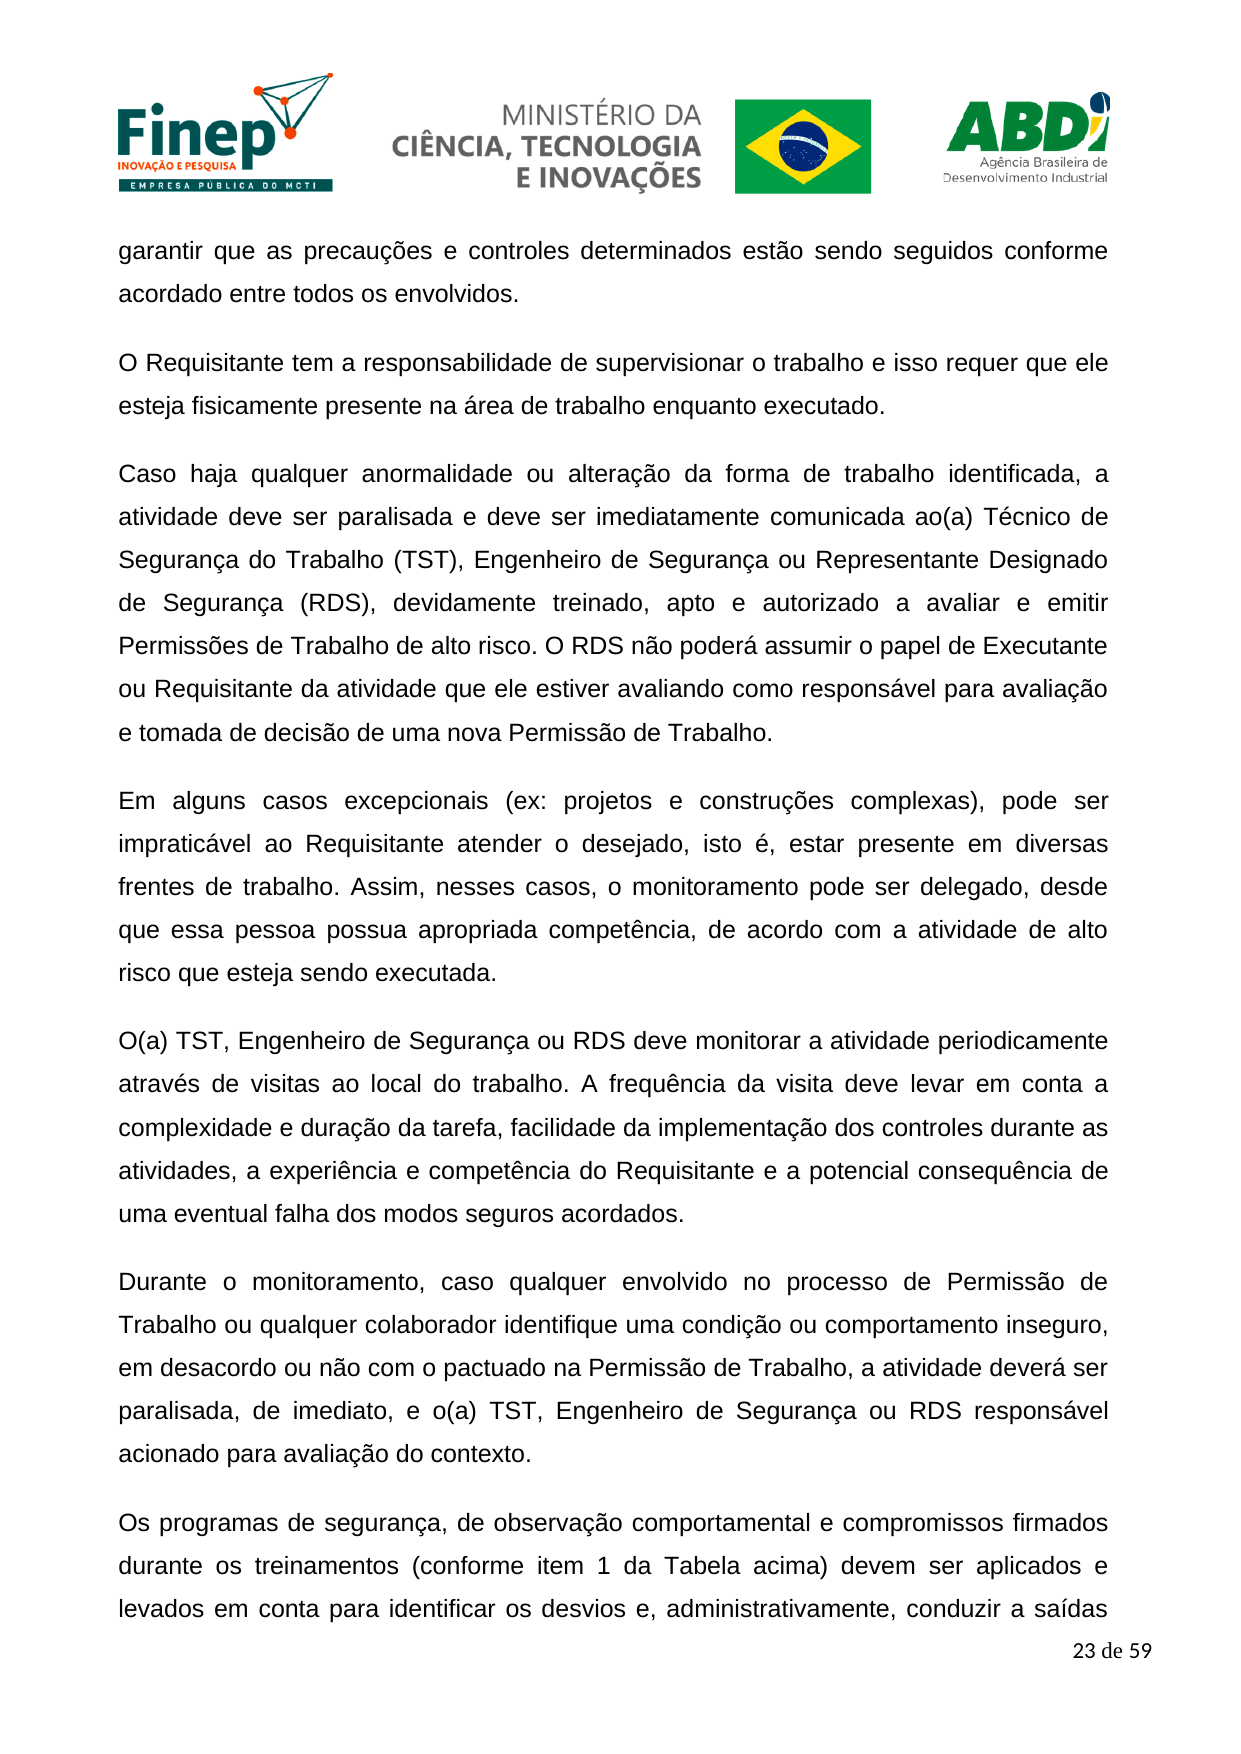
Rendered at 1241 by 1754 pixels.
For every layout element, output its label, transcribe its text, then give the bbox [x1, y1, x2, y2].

text O Requisitante tem a responsabilidade de supervisionar o trabalho e isso requer que ele esteja fisicamente presente na área de trabalho enquanto executado. [118, 347, 1110, 419]
text garantir que as precauções e controles determinados estão sendo seguidos conforme acordado entre todos os envolvidos. [118, 236, 1110, 308]
text Caso haja qualquer anormalidade ou alteração da forma de trabalho identificada, a atividade deve ser paralisada e deve ser imediatamente comunicada ao(a) Técnico de Segurança do Trabalho (TST), Engenheiro de Segurança ou Representante Designado de Segurança (RDS), devidamente treinado, apto e autorizado a avaliar e emitir Permissões de Trabalho de alto risco. O RDS não poderá assumir o papel de Executante ou Requisitante da atividade que ele estiver avaliando como responsável para avaliação e tomada de decisão de uma nova Permissão de Trabalho. [118, 459, 1110, 746]
text Os programas de segurança, de observação comportamental e compromissos firmados durante os treinamentos (conforme item 1 da Tabela acima) devem ser aplicados e levados em conta para identificar os desvios e, administrativamente, conduzir a saídas [118, 1507, 1110, 1622]
text Durante o monitoramento, caso qualquer envolvido no processo de Permissão de Trabalho ou qualquer colaborador identifique uma condição ou comportamento inseguro, em desacordo ou não com o pactuado na Permissão de Trabalho, a atividade deverá ser paralisada, de imediato, e o(a) TST, Engenheiro de Segurança ou RDS responsável acionado para avaliação do contexto. [118, 1267, 1110, 1468]
text Em alguns casos excepcionais (ex: projetos e construções complexas), pode ser impraticável ao Requisitante atender o desejado, isto é, estar presente em diversas frentes de trabalho. Assim, nesses casos, o monitoramento pode ser delegado, desde que essa pessoa possua apropriada competência, de acordo com a atividade de alto risco que esteja sendo executada. [118, 786, 1110, 987]
text O(a) TST, Engenheiro de Segurança ou RDS deve monitorar a atividade periodicamente através de visitas ao local do trabalho. A frequência da visita deve levar em conta a complexidade e duração da tarefa, facilidade da implementação dos controles durante as atividades, a experiência e competência do Requisitante e a potencial consequência de uma eventual falha dos modos seguros acordados. [118, 1026, 1110, 1227]
